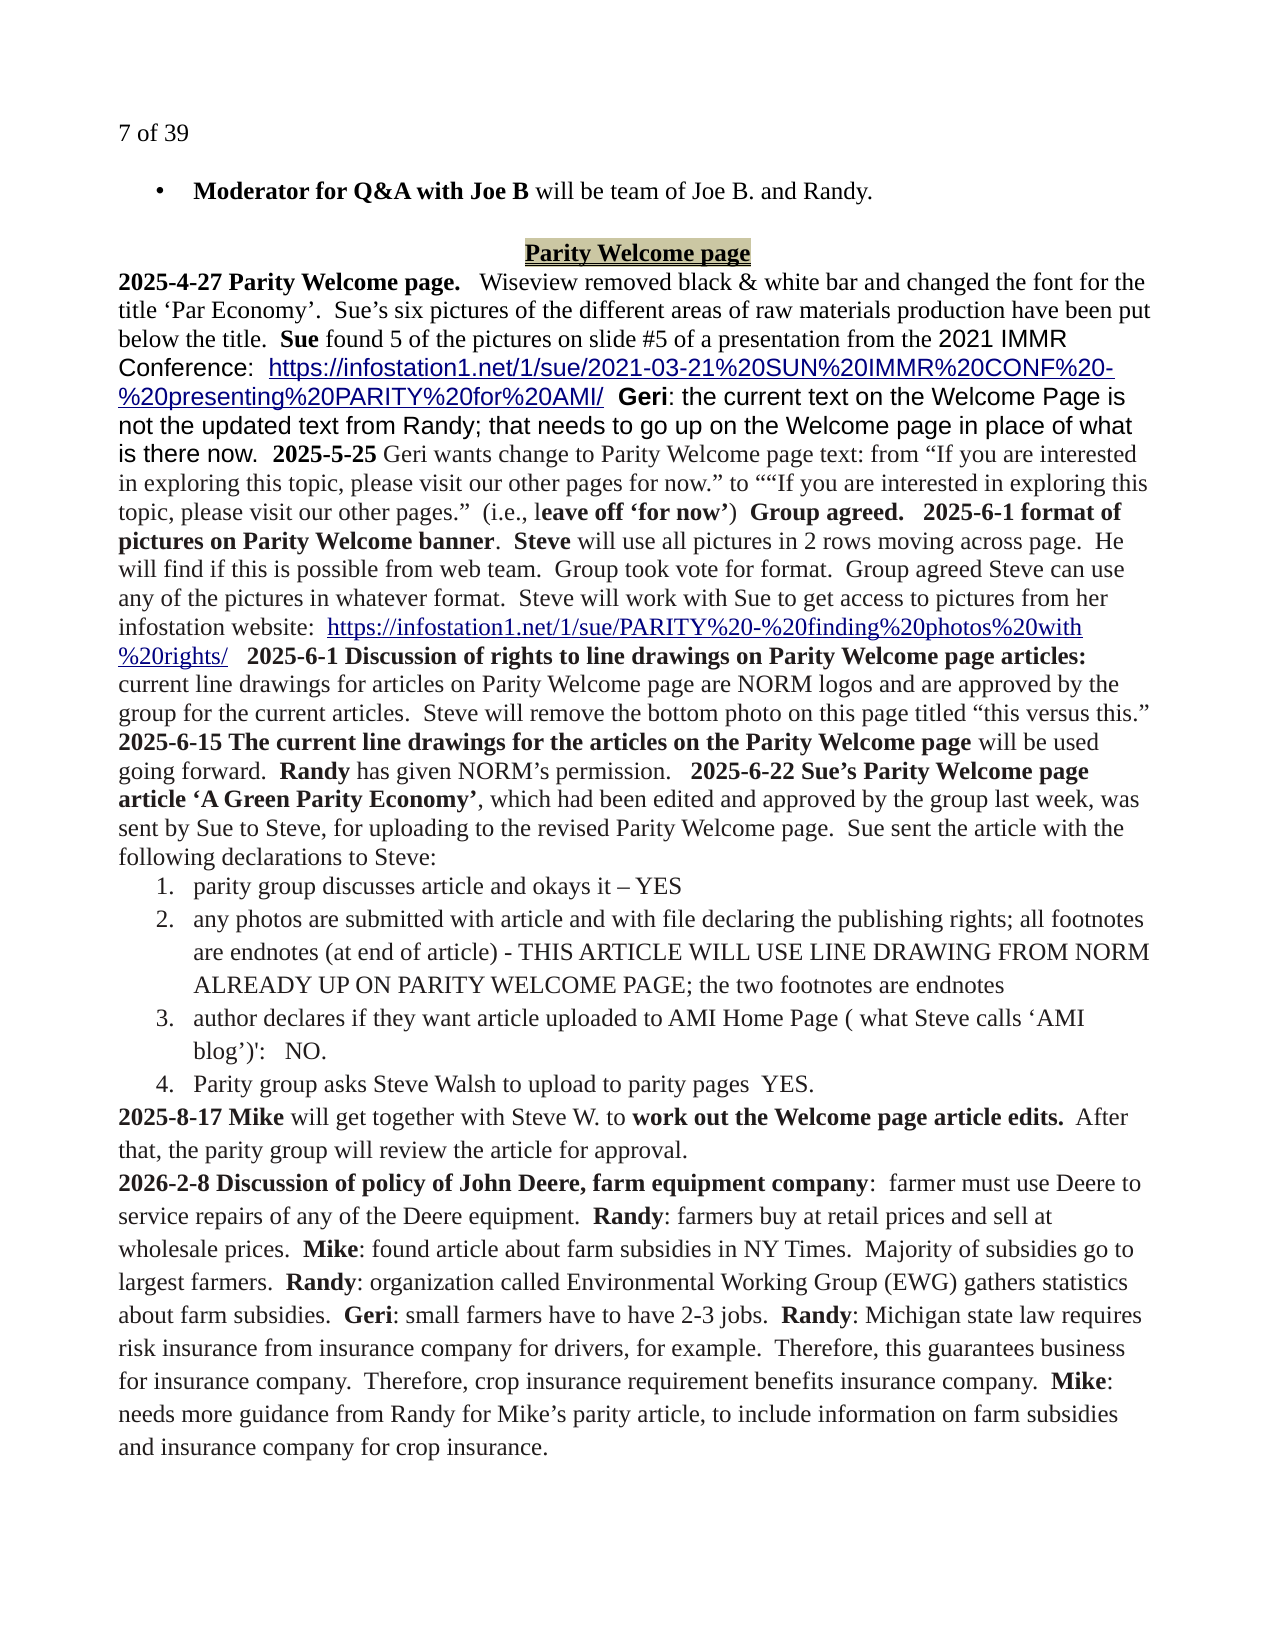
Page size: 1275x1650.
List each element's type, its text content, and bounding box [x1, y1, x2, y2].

text 2025-4-27 Parity Welcome page. Wiseview removed black & white bar and changed the font for the title ‘Par Economy’. Sue’s six pictures of the different areas of raw materials production have been put below the title. Sue found 5 of the pictures on slide #5 of a presentation from the 2021 IMMR Conference: https://infostation1.net/1/sue/2021-03-21%20SUN%20IMMR%20CONF%20-%20presenting%20PARITY%20for%20AMI/ Geri: the current text on the Welcome Page is not the updated text from Randy; that needs to go up on the Welcome page in place of what is there now. 2025-5-25 Geri wants change to Parity Welcome page text: from “If you are interested in exploring this topic, please visit our other pages for now.” to ““If you are interested in exploring this topic, please visit our other pages.” (i.e., leave off ‘for now’) Group agreed. 2025-6-1 format of pictures on Parity Welcome banner. Steve will use all pictures in 2 rows moving across page. He will find if this is possible from web team. Group took vote for format. Group agreed Steve can use any of the pictures in whatever format. Steve will work with Sue to get access to pictures from her infostation website: https://infostation1.net/1/sue/PARITY%20-%20finding%20photos%20with%20rights/ 2025-6-1 Discussion of rights to line drawings on Parity Welcome page articles: current line drawings for articles on Parity Welcome page are NORM logos and are approved by the group for the current articles. Steve will remove the bottom photo on this page titled “this versus this.” 2025-6-15 The current line drawings for the articles on the Parity Welcome page will be used going forward. Randy has given NORM’s permission. 2025-6-22 Sue’s Parity Welcome page article ‘A Green Parity Economy’, which had been edited and approved by the group last week, was sent by Sue to Steve, for uploading to the revised Parity Welcome page. Sue sent the article with the following declarations to Steve: [118, 267, 1157, 871]
list author declares if they want article uploaded to AMI Home Page ( what Steve calls ‘AMI blog’)': NO. [156, 1003, 1157, 1065]
list any photos are submitted with article and with file declaring the publishing rights; all footnotes are endnotes (at end of article) - THIS ARTICLE WILL USE LINE DRAWING FROM NORM ALREADY UP ON PARITY WELCOME PAGE; the two footnotes are endnotes [156, 904, 1157, 999]
list Parity group asks Steve Walsh to upload to parity pages YES. [156, 1069, 1157, 1098]
text Parity Welcome page [118, 238, 1157, 267]
list parity group discusses article and okays it – YES [156, 871, 1157, 899]
text 2026-2-8 Discussion of policy of John Deere, farm equipment company: farmer must use Deere to service repairs of any of the Deere equipment. Randy: farmers buy at retail prices and sell at wholesale prices. Mike: found article about farm subsidies in NY Times. Majority of subsidies go to largest farmers. Randy: organization called Environmental Working Group (EWG) gathers statistics about farm subsidies. Geri: small farmers have to have 2-3 jobs. Randy: Michigan state law requires risk insurance from insurance company for drivers, for example. Therefore, this guarantees business for insurance company. Therefore, crop insurance requirement benefits insurance company. Mike: needs more guidance from Randy for Mike’s parity article, to include information on farm subsidies and insurance company for crop insurance. [118, 1168, 1157, 1461]
list Moderator for Q&A with Joe B will be team of Joe B. and Randy. [156, 176, 1157, 205]
text 2025-8-17 Mike will get together with Steve W. to work out the Welcome page article edits. After that, the parity group will review the article for approval. [118, 1102, 1157, 1164]
